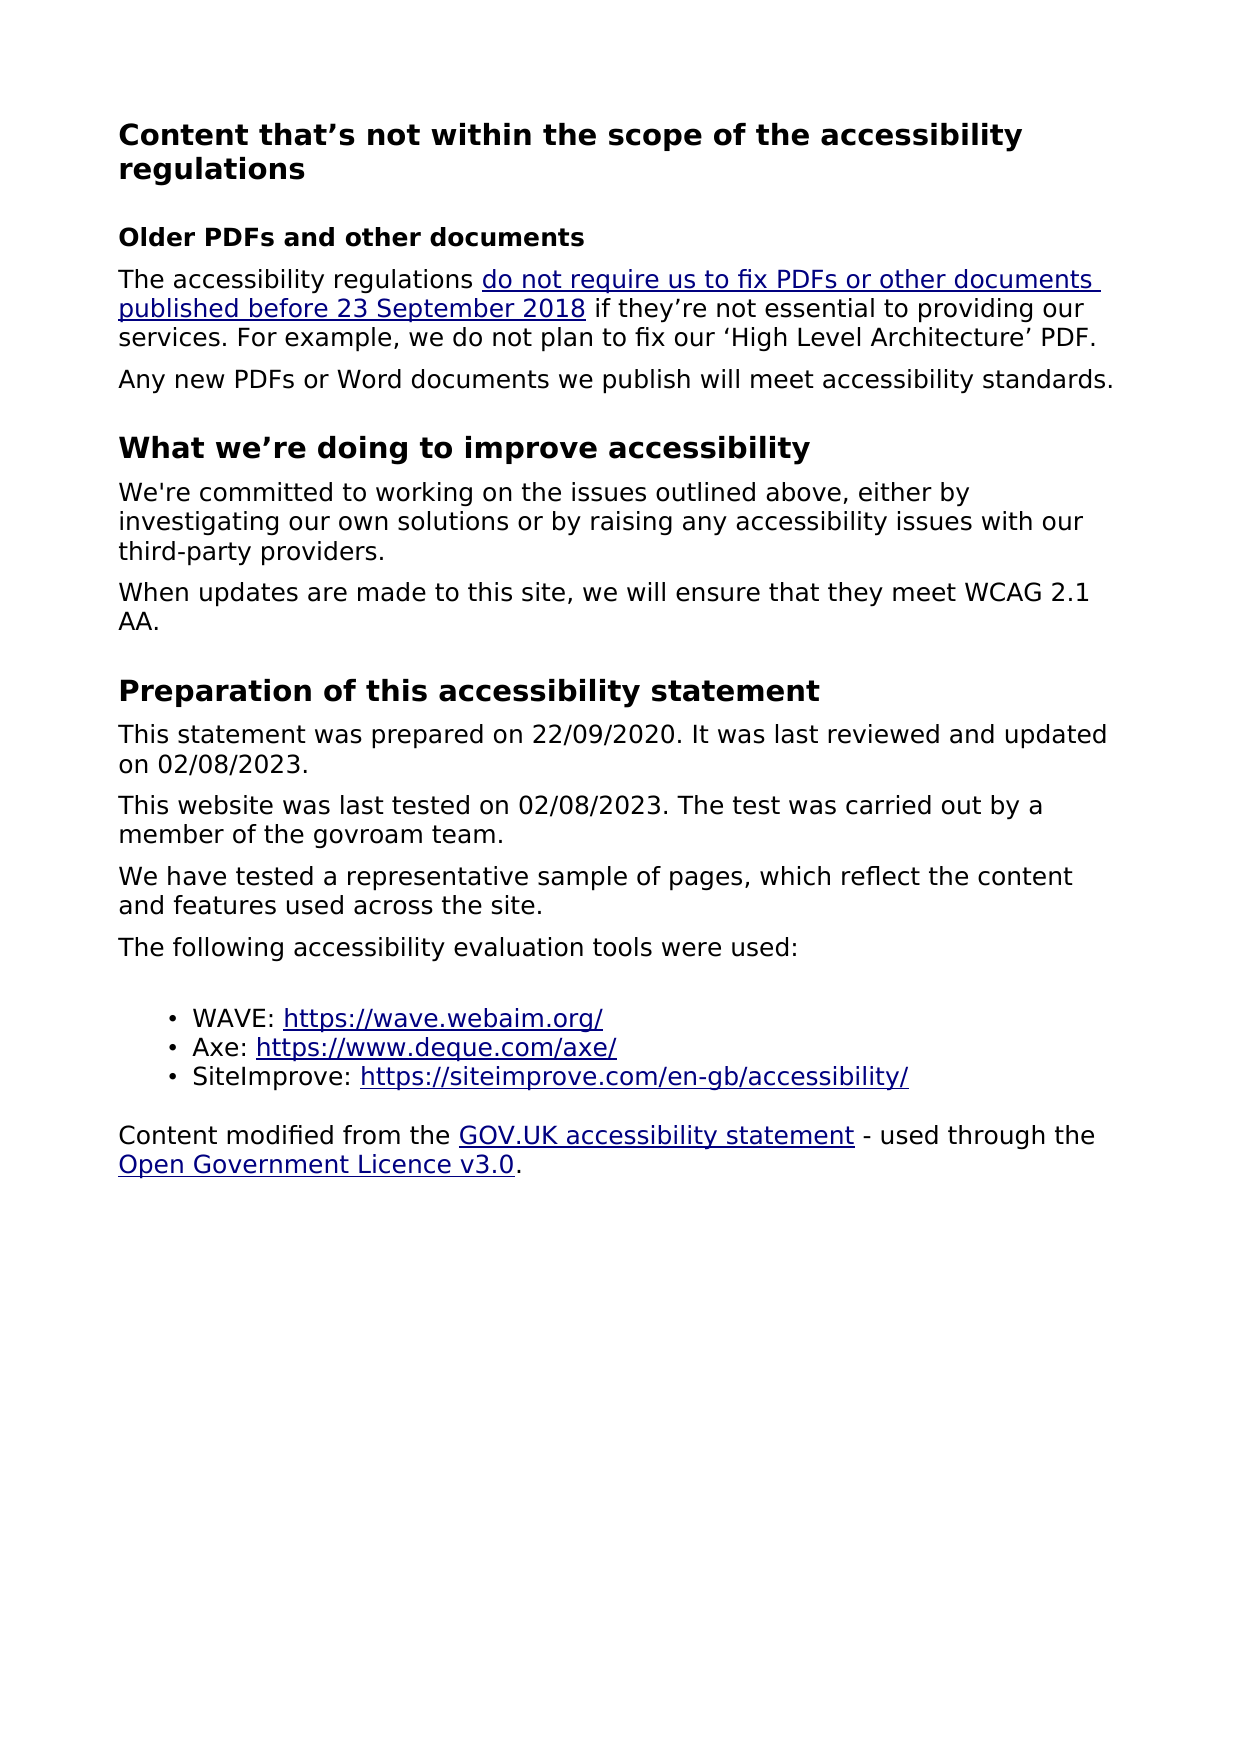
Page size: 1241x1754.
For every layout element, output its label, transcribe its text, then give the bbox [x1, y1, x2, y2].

list WAVE: https://wave.webaim.org/ [177, 1004, 1122, 1033]
subtitle Preparation of this accessibility statement [118, 674, 1122, 708]
text This statement was prepared on 22/09/2020. It was last reviewed and updated on 02/08/2023. [118, 721, 1122, 779]
text We're committed to working on the issues outlined above, either by investigating our own solutions or by raising any accessibility issues with our third-party providers. [118, 478, 1122, 566]
text The accessibility regulations do not require us to fix PDFs or other documents published before 23 September 2018 if they’re not essential to providing our services. For example, we do not plan to fix our ‘High Level Architecture’ PDF. [118, 265, 1122, 353]
list SiteImprove: https://siteimprove.com/en-gb/accessibility/ [177, 1063, 1122, 1092]
text When updates are made to this site, we will ensure that they meet WCAG 2.1 AA. [118, 578, 1122, 637]
subtitle Content that’s not within the scope of the accessibility regulations [118, 118, 1122, 186]
text This website was last tested on 02/08/2023. The test was carried out by a member of the govroam team. [118, 791, 1122, 850]
text The following accessibility evaluation tools were used: [118, 933, 1122, 962]
subtitle Older PDFs and other documents [118, 223, 1122, 253]
text We have tested a representative sample of pages, which reflect the content and features used across the site. [118, 862, 1122, 921]
subtitle What we’re doing to improve accessibility [118, 432, 1122, 466]
list Axe: https://www.deque.com/axe/ [177, 1033, 1122, 1063]
text Content modified from the GOV.UK accessibility statement - used through the Open Government Licence v3.0. [118, 1121, 1122, 1179]
text Any new PDFs or Word documents we publish will meet accessibility standards. [118, 365, 1122, 394]
